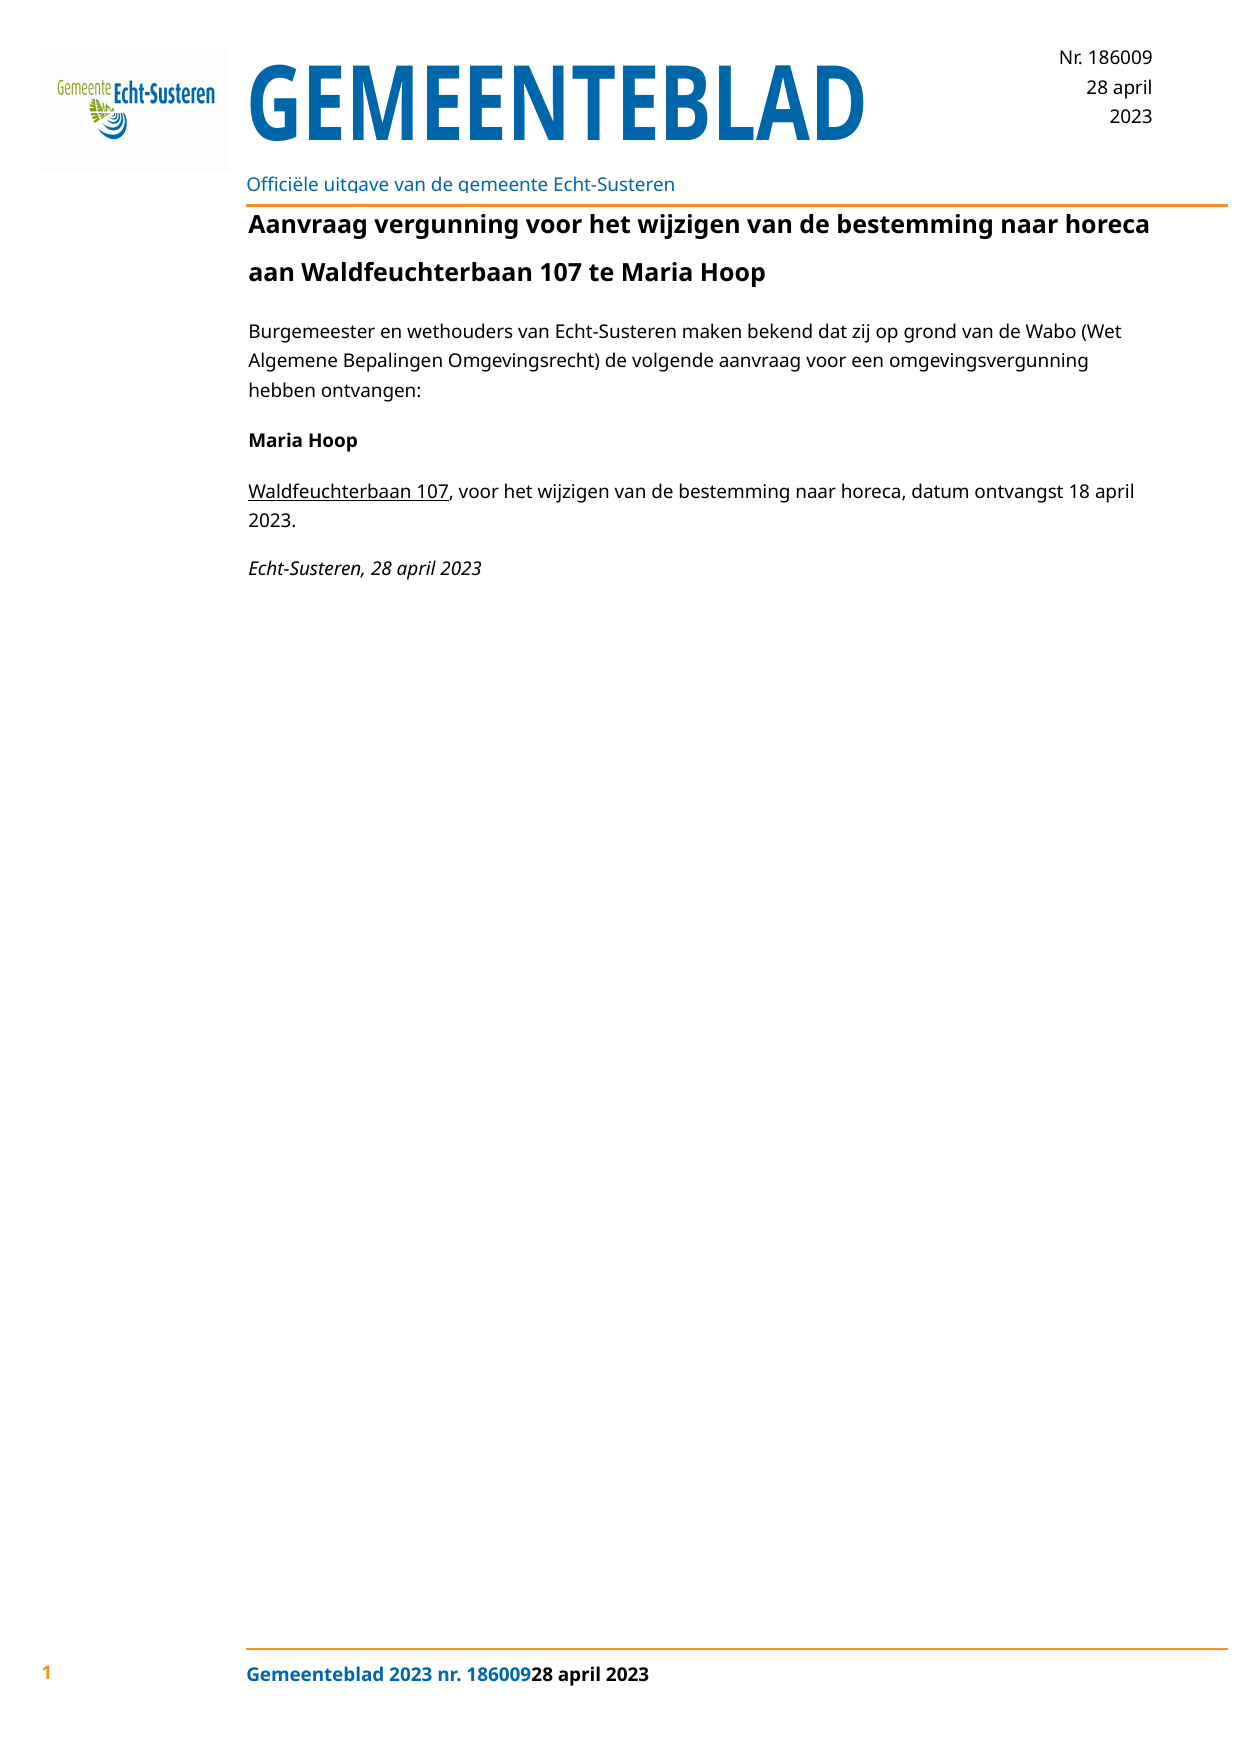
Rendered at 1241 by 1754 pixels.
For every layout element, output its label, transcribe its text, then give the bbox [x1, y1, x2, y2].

text Waldfeuchterbaan 107, voor het wijzigen van de bestemming naar horeca, datum ontvangst 18 april 2023. [248, 478, 1152, 533]
picture [41, 47, 231, 172]
text Aanvraag vergunning voor het wijzigen van de bestemming naar horeca aan Waldfeuchterbaan 107 te Maria Hoop [248, 207, 1152, 288]
text Maria Hoop [248, 427, 1152, 453]
text Echt-Susteren, 28 april 2023 [248, 555, 1152, 581]
text Burgemeester en wethouders van Echt-Susteren maken bekend dat zij op grond van de Wabo (Wet Algemene Bepalingen Omgevingsrecht) de volgende aanvraag voor een omgevingsvergunning hebben ontvangen: [248, 318, 1152, 403]
